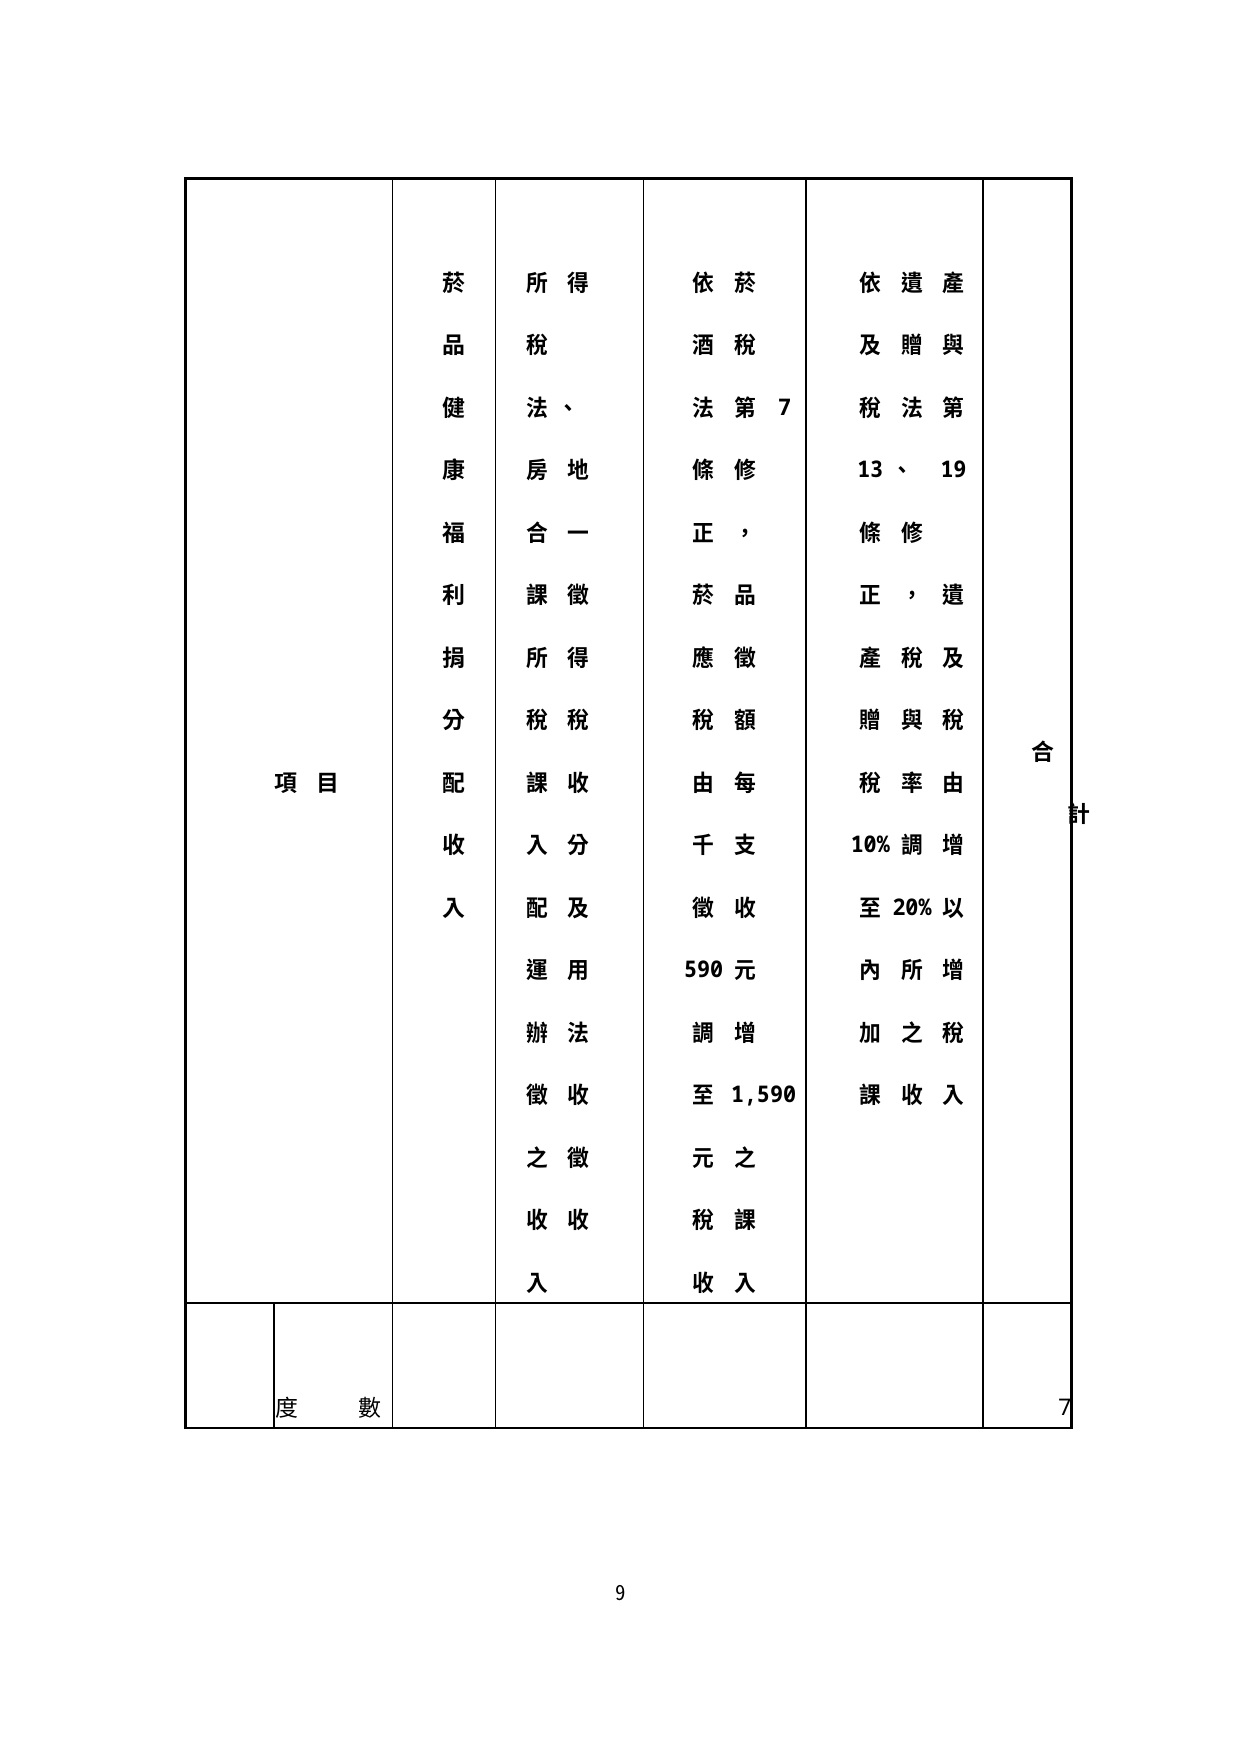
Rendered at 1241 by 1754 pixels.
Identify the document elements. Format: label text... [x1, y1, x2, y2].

table_cell 7 [984, 1304, 1070, 1427]
table_header 依遺產及贈與稅法第13、19條修正，遺產稅及贈與稅稅率由10%調增至20%以內所增加之稅課收入 [807, 180, 982, 1302]
table_header 菸品健康福利捐分配收入 [393, 180, 495, 1302]
table_header 所得稅法、房地合一課徵所得稅稅課收入分配及運用辦法徵收之徵收收入 [496, 180, 643, 1302]
table_cell - [644, 1304, 805, 1427]
table_cell [496, 1304, 643, 1427]
table_header 項目 [187, 180, 392, 1302]
table_header 合計 [984, 180, 1070, 1302]
table_cell 預算數 [275, 1304, 392, 1427]
table_cell [393, 1304, 495, 1427]
table_cell 106年度 [187, 1304, 273, 1427]
table_header 依菸酒稅法第7條修正，菸品應徵稅額由每千支徵收590元調增至1,590元之稅課收入 [644, 180, 805, 1302]
table_cell - [807, 1304, 982, 1427]
